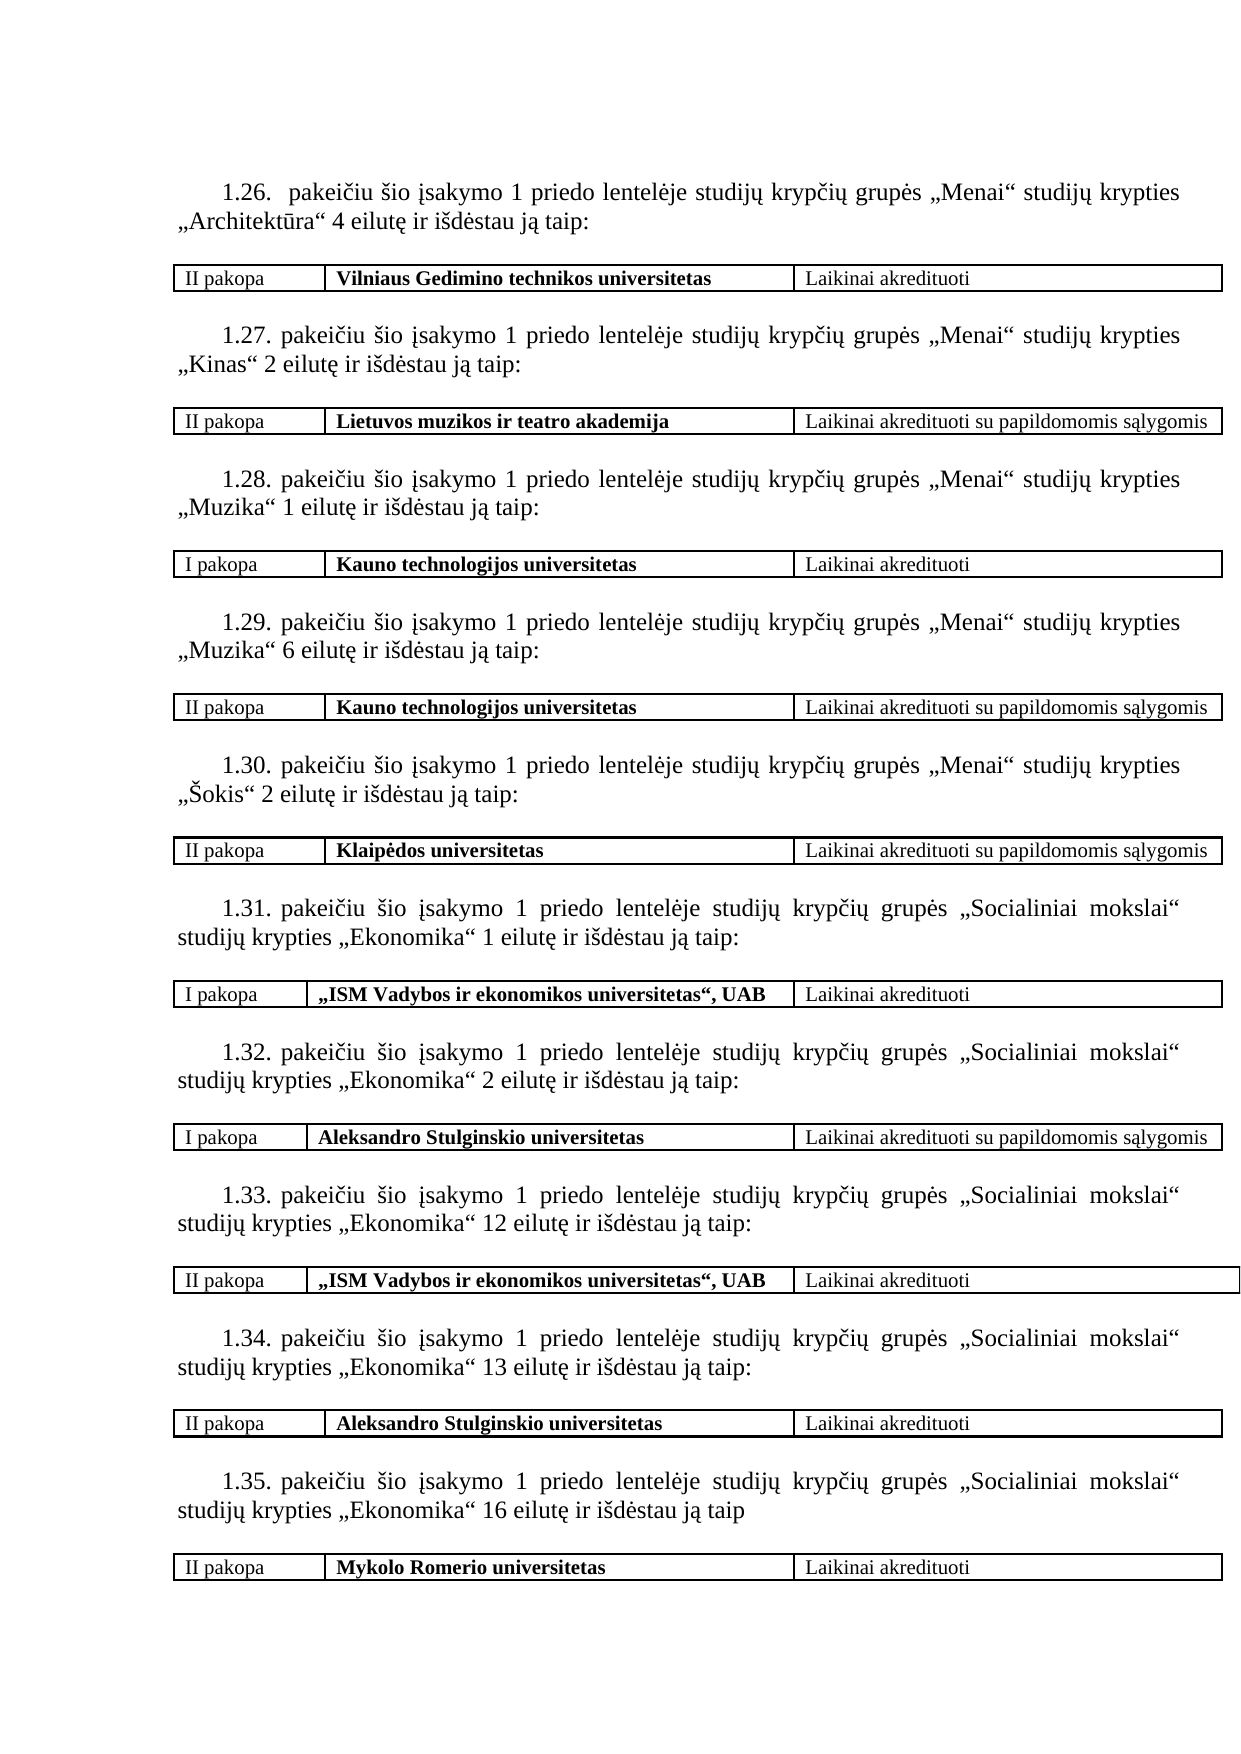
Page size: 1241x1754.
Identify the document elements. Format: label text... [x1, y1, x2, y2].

table_header Aleksandro Stulginskio universitetas [326, 1411, 793, 1435]
table_header II pakopa [175, 1555, 324, 1579]
table_header Laikinai akredituoti [795, 552, 1221, 576]
table_header II pakopa [175, 409, 324, 433]
table_header Laikinai akredituoti su papildomomis sąlygomis [795, 409, 1221, 433]
table_header Lietuvos muzikos ir teatro akademija [326, 409, 793, 433]
table_header I pakopa [175, 982, 306, 1006]
table_header I pakopa [175, 552, 324, 576]
text 1.32. pakeičiu šio įsakymo 1 priedo lentelėje studijų krypčių grupės „Socialiniai mokslai“ studijų krypties „Ekonomika“ 2 eilutę ir išdėstau ją taip: [177, 1037, 1181, 1094]
text 1.27. pakeičiu šio įsakymo 1 priedo lentelėje studijų krypčių grupės „Menai“ studijų krypties „Kinas“ 2 eilutę ir išdėstau ją taip: [177, 320, 1181, 378]
table_header Laikinai akredituoti [795, 1268, 1239, 1292]
table_header II pakopa [175, 695, 324, 719]
table_header Aleksandro Stulginskio universitetas [308, 1125, 793, 1149]
table_header Mykolo Romerio universitetas [326, 1555, 793, 1579]
text 1.28. pakeičiu šio įsakymo 1 priedo lentelėje studijų krypčių grupės „Menai“ studijų krypties „Muzika“ 1 eilutę ir išdėstau ją taip: [177, 464, 1181, 521]
table_header Laikinai akredituoti [795, 1411, 1221, 1435]
table_header II pakopa [175, 1411, 324, 1435]
text 1.30. pakeičiu šio įsakymo 1 priedo lentelėje studijų krypčių grupės „Menai“ studijų krypties „Šokis“ 2 eilutę ir išdėstau ją taip: [177, 750, 1181, 808]
table_header Laikinai akredituoti [795, 1555, 1221, 1579]
text 1.34. pakeičiu šio įsakymo 1 priedo lentelėje studijų krypčių grupės „Socialiniai mokslai“ studijų krypties „Ekonomika“ 13 eilutę ir išdėstau ją taip: [177, 1323, 1181, 1381]
table_header „ISM Vadybos ir ekonomikos universitetas“, UAB [308, 982, 793, 1006]
table_header II pakopa [175, 1268, 306, 1292]
table_header Laikinai akredituoti [795, 982, 1221, 1006]
table_header Klaipėdos universitetas [326, 839, 793, 862]
text 1.31. pakeičiu šio įsakymo 1 priedo lentelėje studijų krypčių grupės „Socialiniai mokslai“ studijų krypties „Ekonomika“ 1 eilutę ir išdėstau ją taip: [177, 893, 1181, 951]
text 1.29. pakeičiu šio įsakymo 1 priedo lentelėje studijų krypčių grupės „Menai“ studijų krypties „Muzika“ 6 eilutę ir išdėstau ją taip: [177, 607, 1181, 664]
table_header Kauno technologijos universitetas [326, 695, 793, 719]
text 1.33. pakeičiu šio įsakymo 1 priedo lentelėje studijų krypčių grupės „Socialiniai mokslai“ studijų krypties „Ekonomika“ 12 eilutę ir išdėstau ją taip: [177, 1180, 1181, 1237]
table_header „ISM Vadybos ir ekonomikos universitetas“, UAB [308, 1268, 793, 1292]
table_header Laikinai akredituoti su papildomomis sąlygomis [795, 695, 1221, 719]
table_header II pakopa [175, 839, 324, 862]
text 1.26. pakeičiu šio įsakymo 1 priedo lentelėje studijų krypčių grupės „Menai“ studijų krypties „Architektūra“ 4 eilutę ir išdėstau ją taip: [177, 177, 1181, 235]
text 1.35. pakeičiu šio įsakymo 1 priedo lentelėje studijų krypčių grupės „Socialiniai mokslai“ studijų krypties „Ekonomika“ 16 eilutę ir išdėstau ją taip [177, 1466, 1181, 1524]
table_header Laikinai akredituoti su papildomomis sąlygomis [795, 1125, 1221, 1149]
table_header Laikinai akredituoti [795, 266, 1221, 289]
table_header Vilniaus Gedimino technikos universitetas [326, 266, 793, 289]
table_header Laikinai akredituoti su papildomomis sąlygomis [795, 839, 1221, 862]
table_header II pakopa [175, 266, 324, 289]
table_header I pakopa [175, 1125, 306, 1149]
table_header Kauno technologijos universitetas [326, 552, 793, 576]
